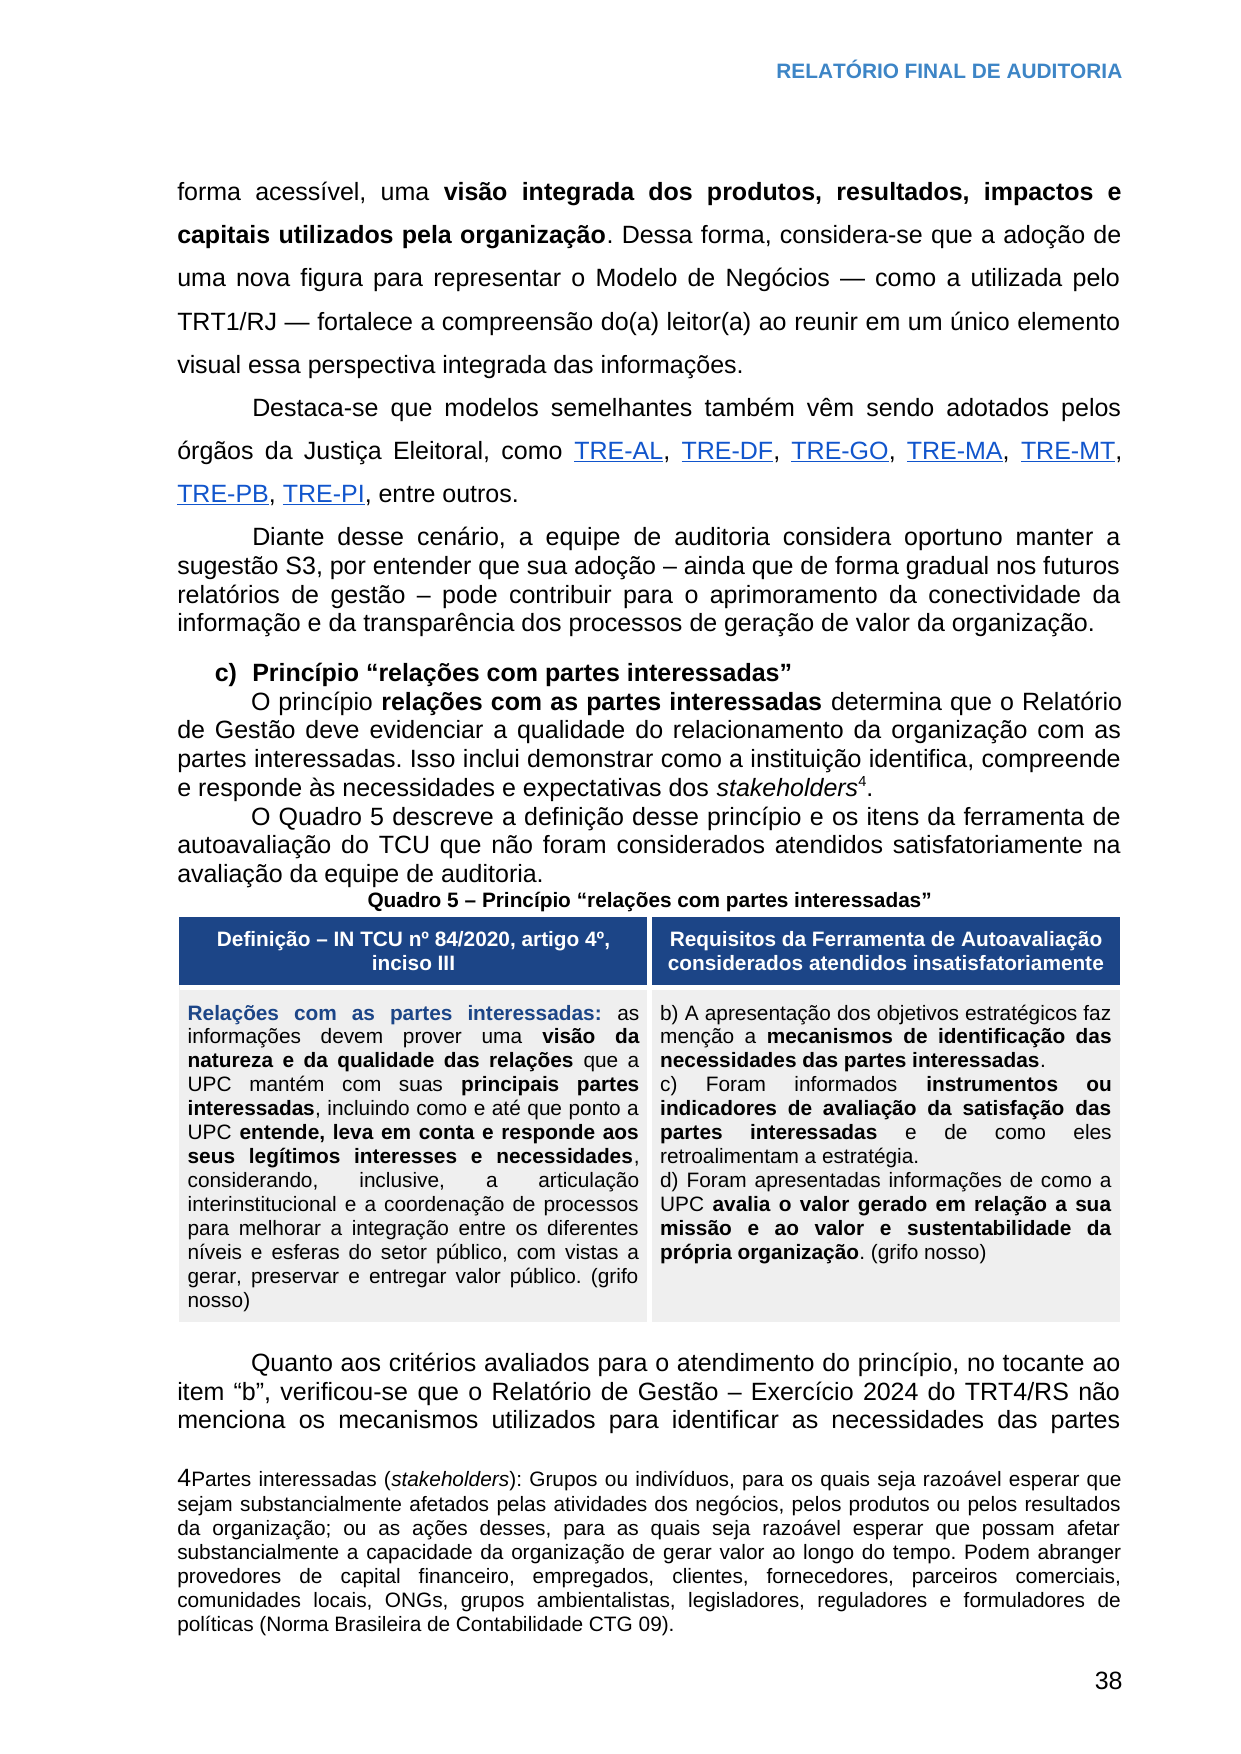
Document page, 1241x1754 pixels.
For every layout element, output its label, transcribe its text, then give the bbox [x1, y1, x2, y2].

text Diante desse cenário, a equipe de auditoria considera oportuno manter a sugestão S3, por entender que sua adoção – ainda que de forma gradual nos futuros relatórios de gestão – pode contribuir para o aprimoramento da conectividade da informação e da transparência dos processos de geração de valor da organização. [177, 522, 1122, 637]
text Quadro 5 – Princípio “relações com partes interessadas” [177, 888, 1122, 912]
text O princípio relações com as partes interessadas determina que o Relatório de Gestão deve evidenciar a qualidade do relacionamento da organização com as partes interessadas. Isso inclui demonstrar como a instituição identifica, compreende e responde às necessidades e expectativas dos stakeholders. [177, 687, 1122, 802]
text Partes interessadas (stakeholders): Grupos ou indivíduos, para os quais seja razoável esperar que sejam substancialmente afetados pelas atividades dos negócios, pelos produtos ou pelos resultados da organização; ou as ações desses, para as quais seja razoável esperar que possam afetar substancialmente a capacidade da organização de gerar valor ao longo do tempo. Podem abranger provedores de capital financeiro, empregados, clientes, fornecedores, parceiros comerciais, comunidades locais, ONGs, grupos ambientalistas, legisladores, reguladores e formuladores de políticas (Norma Brasileira de Contabilidade CTG 09). [177, 1463, 1122, 1636]
text Quanto aos critérios avaliados para o atendimento do princípio, no tocante ao item “b”, verificou-se que o Relatório de Gestão – Exercício 2024 do TRT4/RS não menciona os mecanismos utilizados para identificar as necessidades das partes [177, 1348, 1122, 1434]
table_header Definição – IN TCU nº 84/2020, artigo 4º, inciso III [179, 917, 647, 985]
table_cell b) A apresentação dos objetivos estratégicos faz menção a mecanismos de identificação das necessidades das partes interessadas. c) Foram informados instrumentos ou indicadores de avaliação da satisfação das partes interessadas e de como eles retroalimentam a estratégia. d) Foram apresentadas informações de como a UPC avalia o valor gerado em relação a sua missão e ao valor e sustentabilidade da própria organização. (grifo nosso) [652, 990, 1120, 1322]
text forma acessível, uma visão integrada dos produtos, resultados, impactos e capitais utilizados pela organização. Dessa forma, considera-se que a adoção de uma nova figura para representar o Modelo de Negócios — como a utilizada pelo TRT1/RJ — fortalece a compreensão do(a) leitor(a) ao reunir em um único elemento visual essa perspectiva integrada das informações. [177, 177, 1122, 378]
table_cell Relações com as partes interessadas: as informações devem prover uma visão da natureza e da qualidade das relações que a UPC mantém com suas principais partes interessadas, incluindo como e até que ponto a UPC entende, leva em conta e responde aos seus legítimos interesses e necessidades, considerando, inclusive, a articulação interinstitucional e a coordenação de processos para melhorar a integração entre os diferentes níveis e esferas do setor público, com vistas a gerar, preservar e entregar valor público. (grifo nosso) [179, 986, 647, 1322]
subtitle Princípio “relações com partes interessadas” [214, 658, 1122, 687]
text Destaca-se que modelos semelhantes também vêm sendo adotados pelos órgãos da Justiça Eleitoral, como TRE-AL, TRE-DF, TRE-GO, TRE-MA, TRE-MT, TRE-PB, TRE-PI, entre outros. [177, 393, 1122, 508]
text O Quadro 5 descreve a definição desse princípio e os itens da ferramenta de autoavaliação do TCU que não foram considerados atendidos satisfatoriamente na avaliação da equipe de auditoria. [177, 802, 1122, 888]
table_header Requisitos da Ferramenta de Autoavaliação considerados atendidos insatisfatoriamente [652, 917, 1120, 985]
